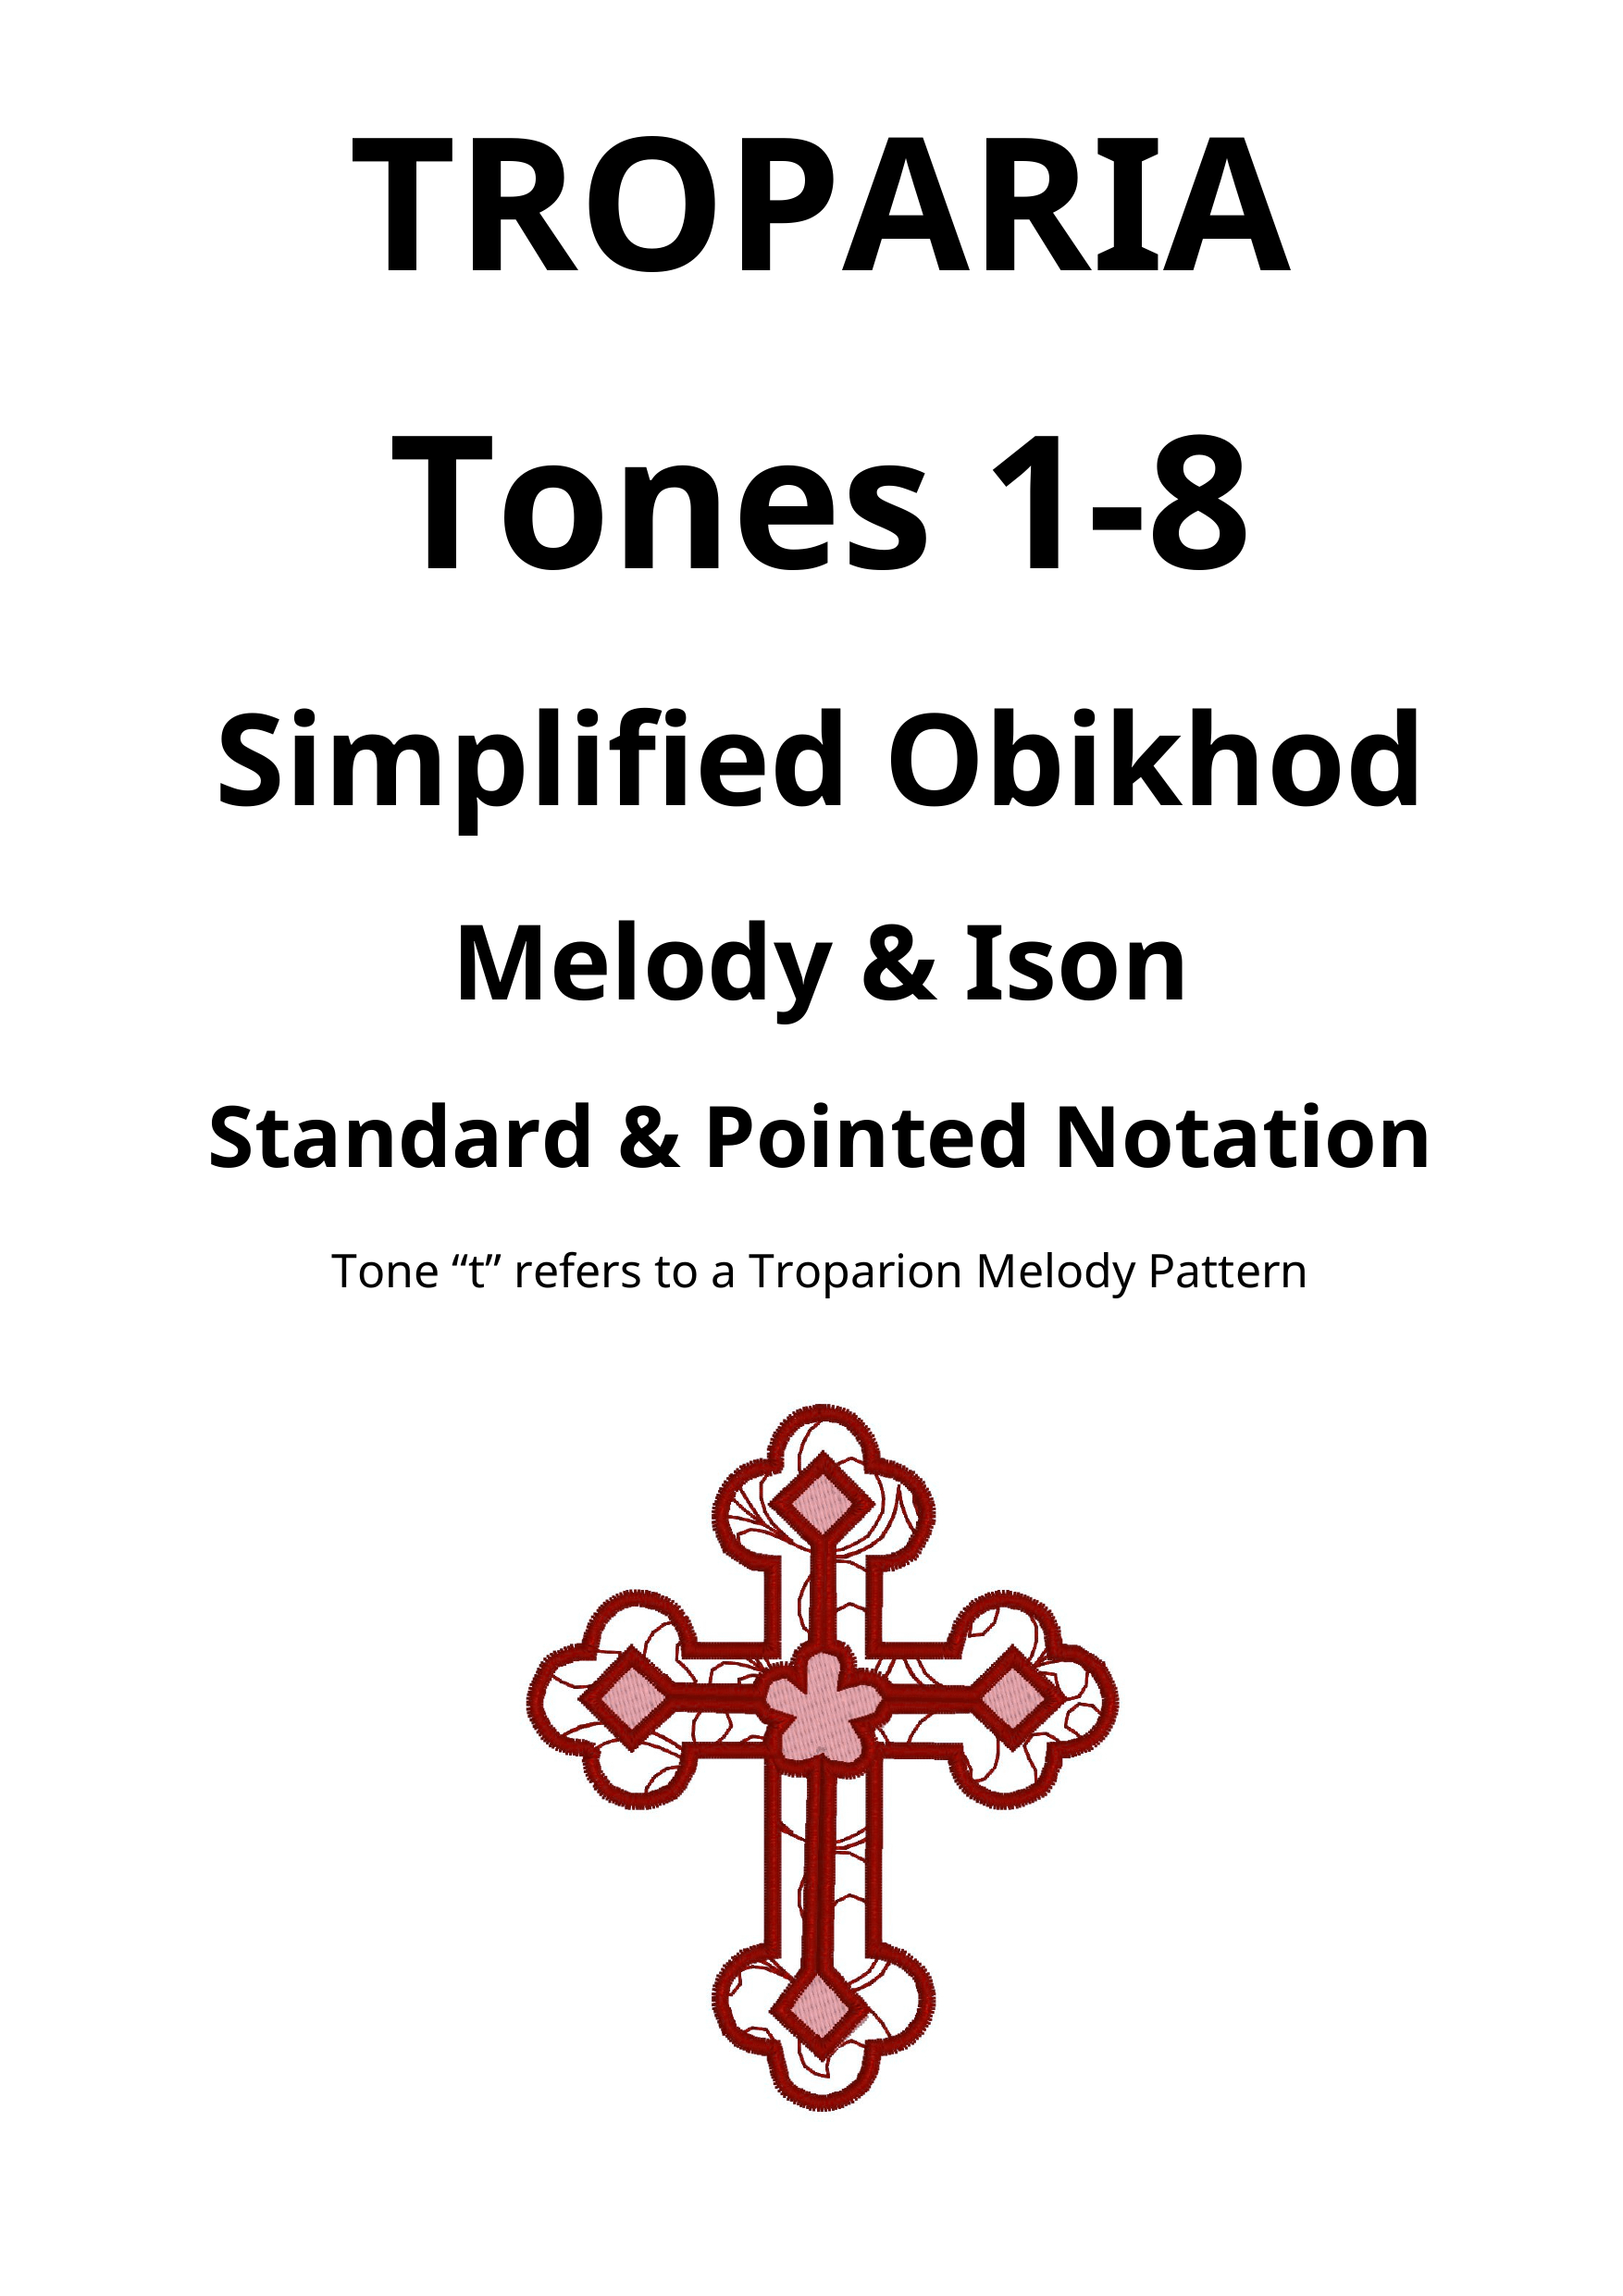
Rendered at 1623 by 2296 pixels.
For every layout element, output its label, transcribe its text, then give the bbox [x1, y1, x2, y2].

text Standard & Pointed Notation [85, 1076, 1556, 1192]
text Simplified Obikhod [85, 669, 1556, 842]
text Melody & Ison [85, 888, 1556, 1030]
text Tone “t” refers to a Troparion Melody Pattern [85, 1238, 1556, 1301]
picture [519, 1399, 1125, 2122]
text TROPARIA [85, 72, 1556, 325]
text Tones 1-8 [85, 371, 1556, 623]
